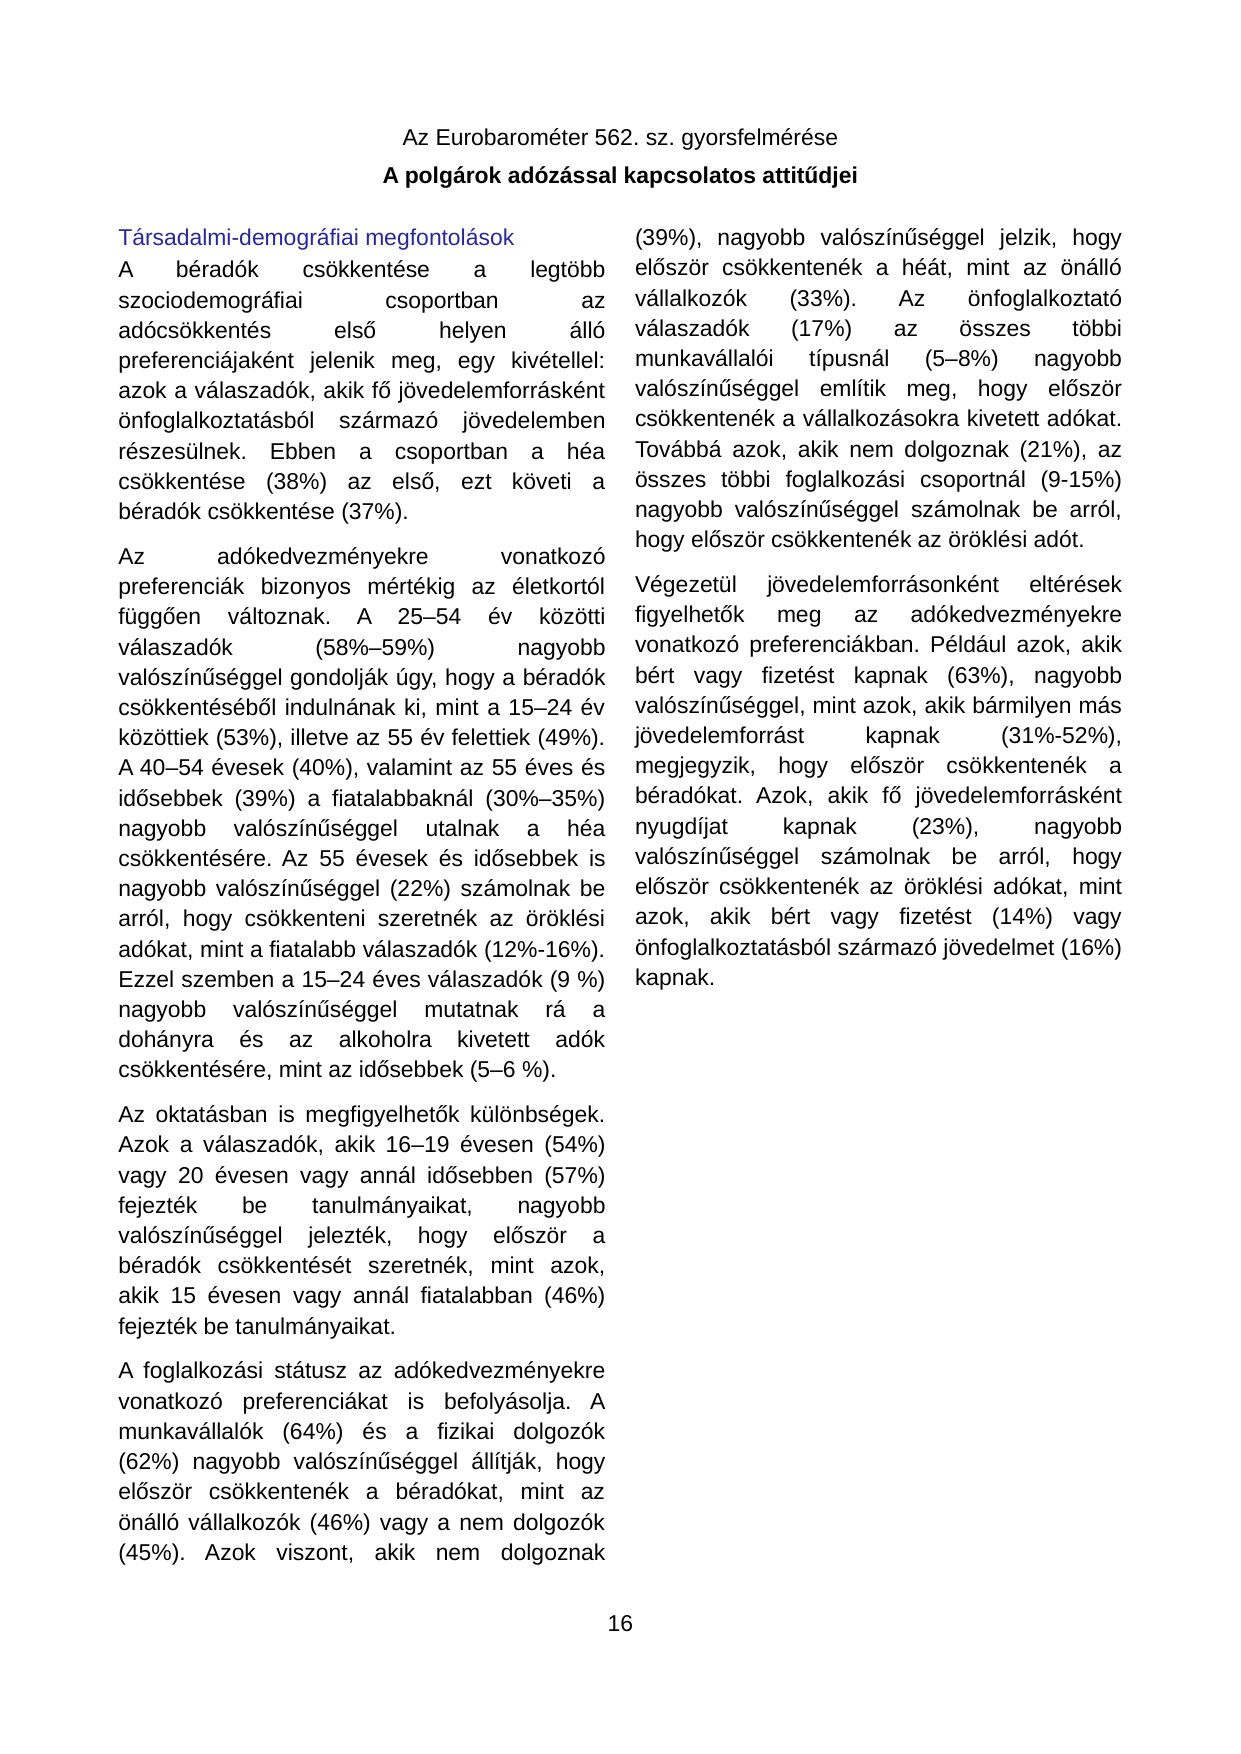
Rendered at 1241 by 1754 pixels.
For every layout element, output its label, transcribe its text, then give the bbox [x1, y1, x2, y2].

text (39%), nagyobb valószínűséggel jelzik, hogy először csökkentenék a héát, mint az önálló vállalkozók (33%). Az önfoglalkoztató válaszadók (17%) az összes többi munkavállalói típusnál (5–8%) nagyobb valószínűséggel említik meg, hogy először csökkentenék a vállalkozásokra kivetett adókat. Továbbá azok, akik nem dolgoznak (21%), az összes többi foglalkozási csoportnál (9-15%) nagyobb valószínűséggel számolnak be arról, hogy először csökkentenék az öröklési adót. [635, 224, 1122, 552]
text Az adókedvezményekre vonatkozó preferenciák bizonyos mértékig az életkortól függően változnak. A 25–54 év közötti válaszadók (58%–59%) nagyobb valószínűséggel gondolják úgy, hogy a béradók csökkentéséből indulnának ki, mint a 15–24 év közöttiek (53%), illetve az 55 év felettiek (49%). A 40–54 évesek (40%), valamint az 55 éves és idősebbek (39%) a fiatalabbaknál (30%–35%) nagyobb valószínűséggel utalnak a héa csökkentésére. Az 55 évesek és idősebbek is nagyobb valószínűséggel (22%) számolnak be arról, hogy csökkenteni szeretnék az öröklési adókat, mint a fiatalabb válaszadók (12%-16%). Ezzel szemben a 15–24 éves válaszadók (9 %) nagyobb valószínűséggel mutatnak rá a dohányra és az alkoholra kivetett adók csökkentésére, mint az idősebbek (5–6 %). [118, 543, 605, 1083]
text Végezetül jövedelemforrásonként eltérések figyelhetők meg az adókedvezményekre vonatkozó preferenciákban. Például azok, akik bért vagy fizetést kapnak (63%), nagyobb valószínűséggel, mint azok, akik bármilyen más jövedelemforrást kapnak (31%-52%), megjegyzik, hogy először csökkentenék a béradókat. Azok, akik fő jövedelemforrásként nyugdíjat kapnak (23%), nagyobb valószínűséggel számolnak be arról, hogy először csökkentenék az öröklési adókat, mint azok, akik bért vagy fizetést (14%) vagy önfoglalkoztatásból származó jövedelmet (16%) kapnak. [635, 571, 1122, 990]
text Társadalmi-demográfiai megfontolások [118, 224, 605, 250]
text Az oktatásban is megfigyelhetők különbségek. Azok a válaszadók, akik 16–19 évesen (54%) vagy 20 évesen vagy annál idősebben (57%) fejezték be tanulmányaikat, nagyobb valószínűséggel jelezték, hogy először a béradók csökkentését szeretnék, mint azok, akik 15 évesen vagy annál fiatalabban (46%) fejezték be tanulmányaikat. [118, 1101, 605, 1339]
text A foglalkozási státusz az adókedvezményekre vonatkozó preferenciákat is befolyásolja. A munkavállalók (64%) és a fizikai dolgozók (62%) nagyobb valószínűséggel állítják, hogy először csökkentenék a béradókat, mint az önálló vállalkozók (46%) vagy a nem dolgozók (45%). Azok viszont, akik nem dolgoznak [118, 1357, 605, 1565]
text A béradók csökkentése a legtöbb szociodemográfiai csoportban az adócsökkentés első helyen álló preferenciájaként jelenik meg, egy kivétellel: azok a válaszadók, akik fő jövedelemforrásként önfoglalkoztatásból származó jövedelemben részesülnek. Ebben a csoportban a héa csökkentése (38%) az első, ezt követi a béradók csökkentése (37%). [118, 256, 605, 524]
